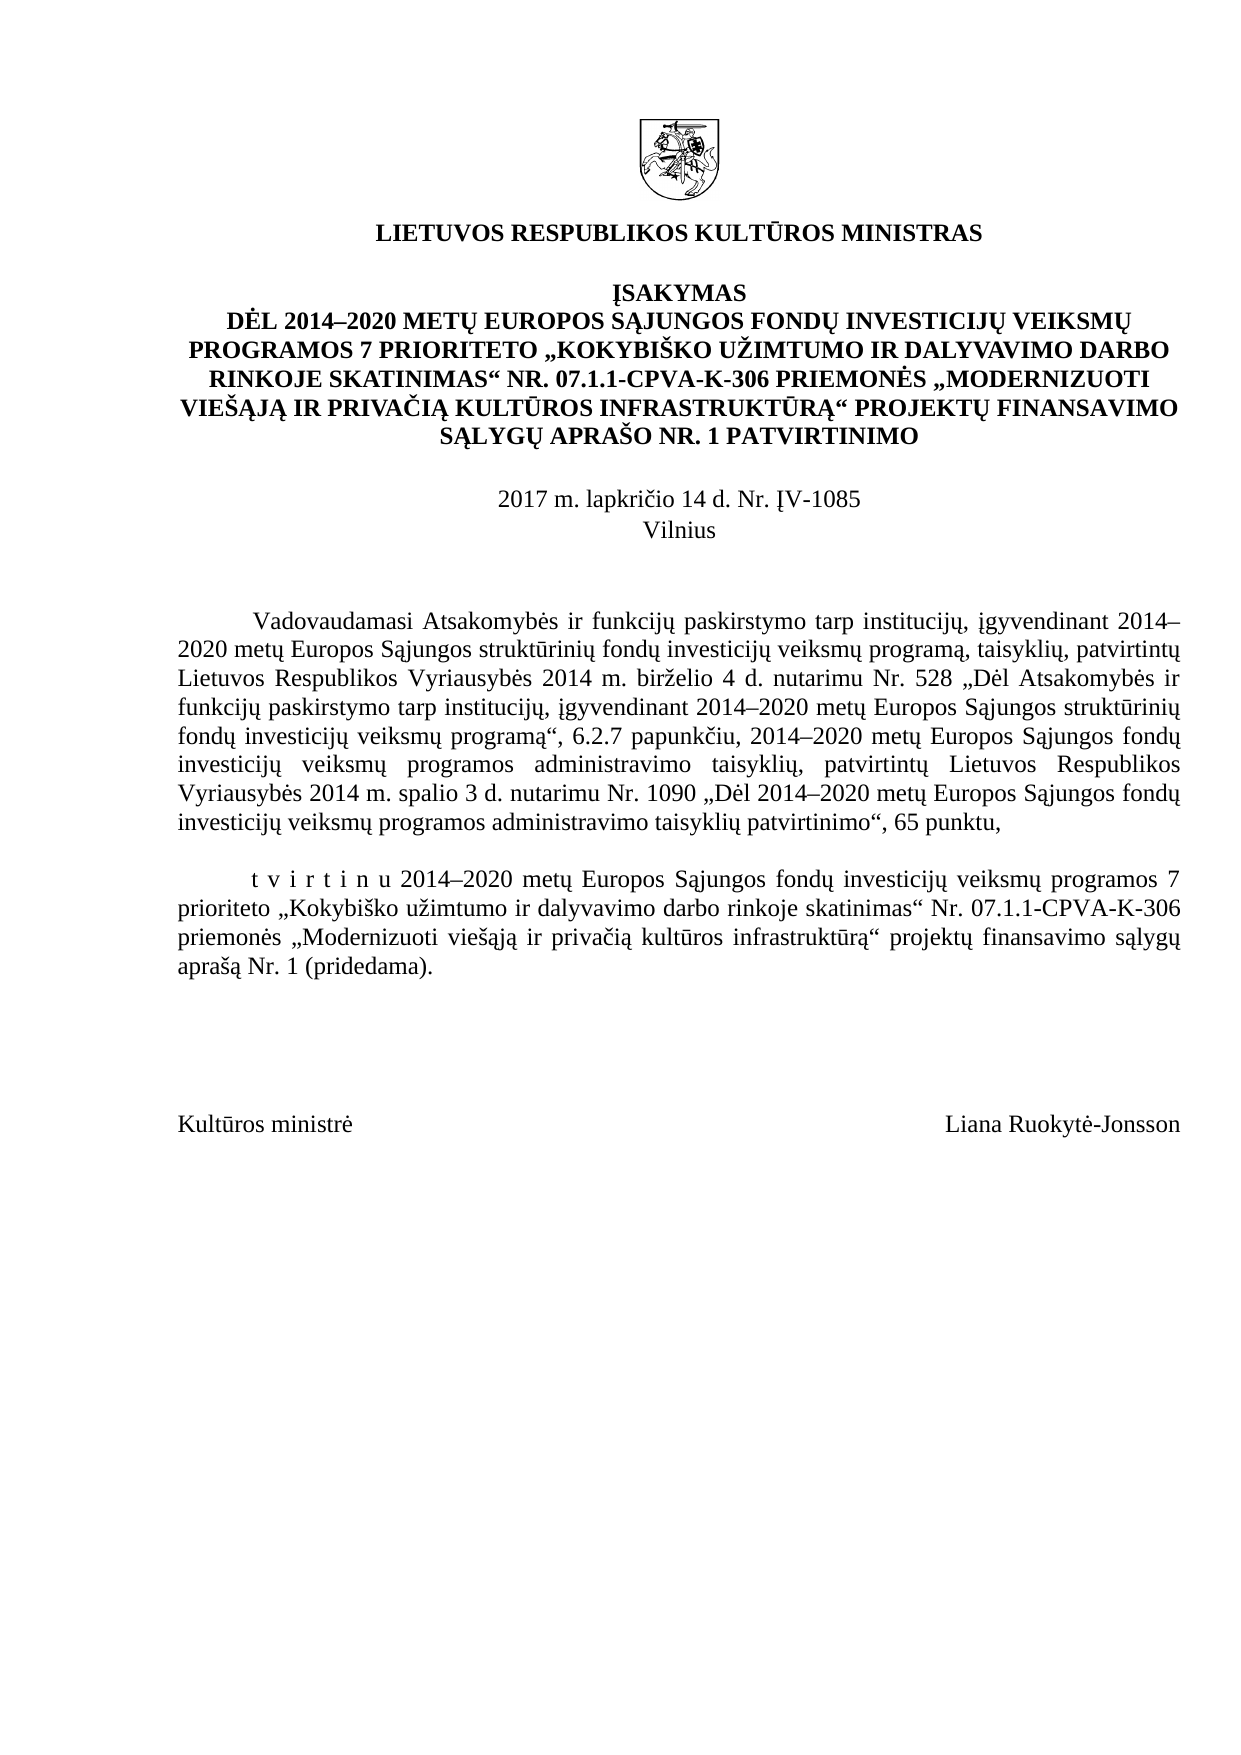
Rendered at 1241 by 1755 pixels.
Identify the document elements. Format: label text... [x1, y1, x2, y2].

text LIETUVOS RESPUBLIKOS KULTŪROS MINISTRAS [177, 218, 1181, 246]
text DĖL 2014–2020 METŲ EUROPOS SĄJUNGOS FONDŲ INVESTICIJŲ VEIKSMŲ PROGRAMOS 7 PRIORITETO „KOKYBIŠKO UŽIMTUMO IR DALYVAVIMO DARBO RINKOJE SKATINIMAS“ NR. 07.1.1-CPVA-K-306 PRIEMONĖS „MODERNIZUOTI VIEŠĄJĄ IR PRIVAČIĄ KULTŪROS INFRASTRUKTŪRĄ“ PROJEKTŲ FINANSAVIMO SĄLYGŲ APRAŠO NR. 1 PATVIRTINIMO [177, 306, 1181, 450]
text t v i r t i n u 2014–2020 metų Europos Sąjungos fondų investicijų veiksmų programos 7 prioriteto „Kokybiško užimtumo ir dalyvavimo darbo rinkoje skatinimas“ Nr. 07.1.1-CPVA-K-306 priemonės „Modernizuoti viešąją ir privačią kultūros infrastruktūrą“ projektų finansavimo sąlygų aprašą Nr. 1 (pridedama). [177, 864, 1181, 979]
text Kultūros ministrė Liana Ruokytė-Jonsson [177, 1109, 1181, 1138]
text Vilnius [177, 515, 1181, 543]
text 2017 m. lapkričio 14 d. Nr. ĮV-1085 [177, 484, 1181, 512]
text Vadovaudamasi Atsakomybės ir funkcijų paskirstymo tarp institucijų, įgyvendinant 2014–2020 metų Europos Sąjungos struktūrinių fondų investicijų veiksmų programą, taisyklių, patvirtintų Lietuvos Respublikos Vyriausybės 2014 m. birželio 4 d. nutarimu Nr. 528 „Dėl Atsakomybės ir funkcijų paskirstymo tarp institucijų, įgyvendinant 2014–2020 metų Europos Sąjungos struktūrinių fondų investicijų veiksmų programą“, 6.2.7 papunkčiu, 2014–2020 metų Europos Sąjungos fondų investicijų veiksmų programos administravimo taisyklių, patvirtintų Lietuvos Respublikos Vyriausybės 2014 m. spalio 3 d. nutarimu Nr. 1090 „Dėl 2014–2020 metų Europos Sąjungos fondų investicijų veiksmų programos administravimo taisyklių patvirtinimo“, 65 punktu, [177, 606, 1181, 836]
text ĮSAKYMAS [177, 278, 1181, 306]
